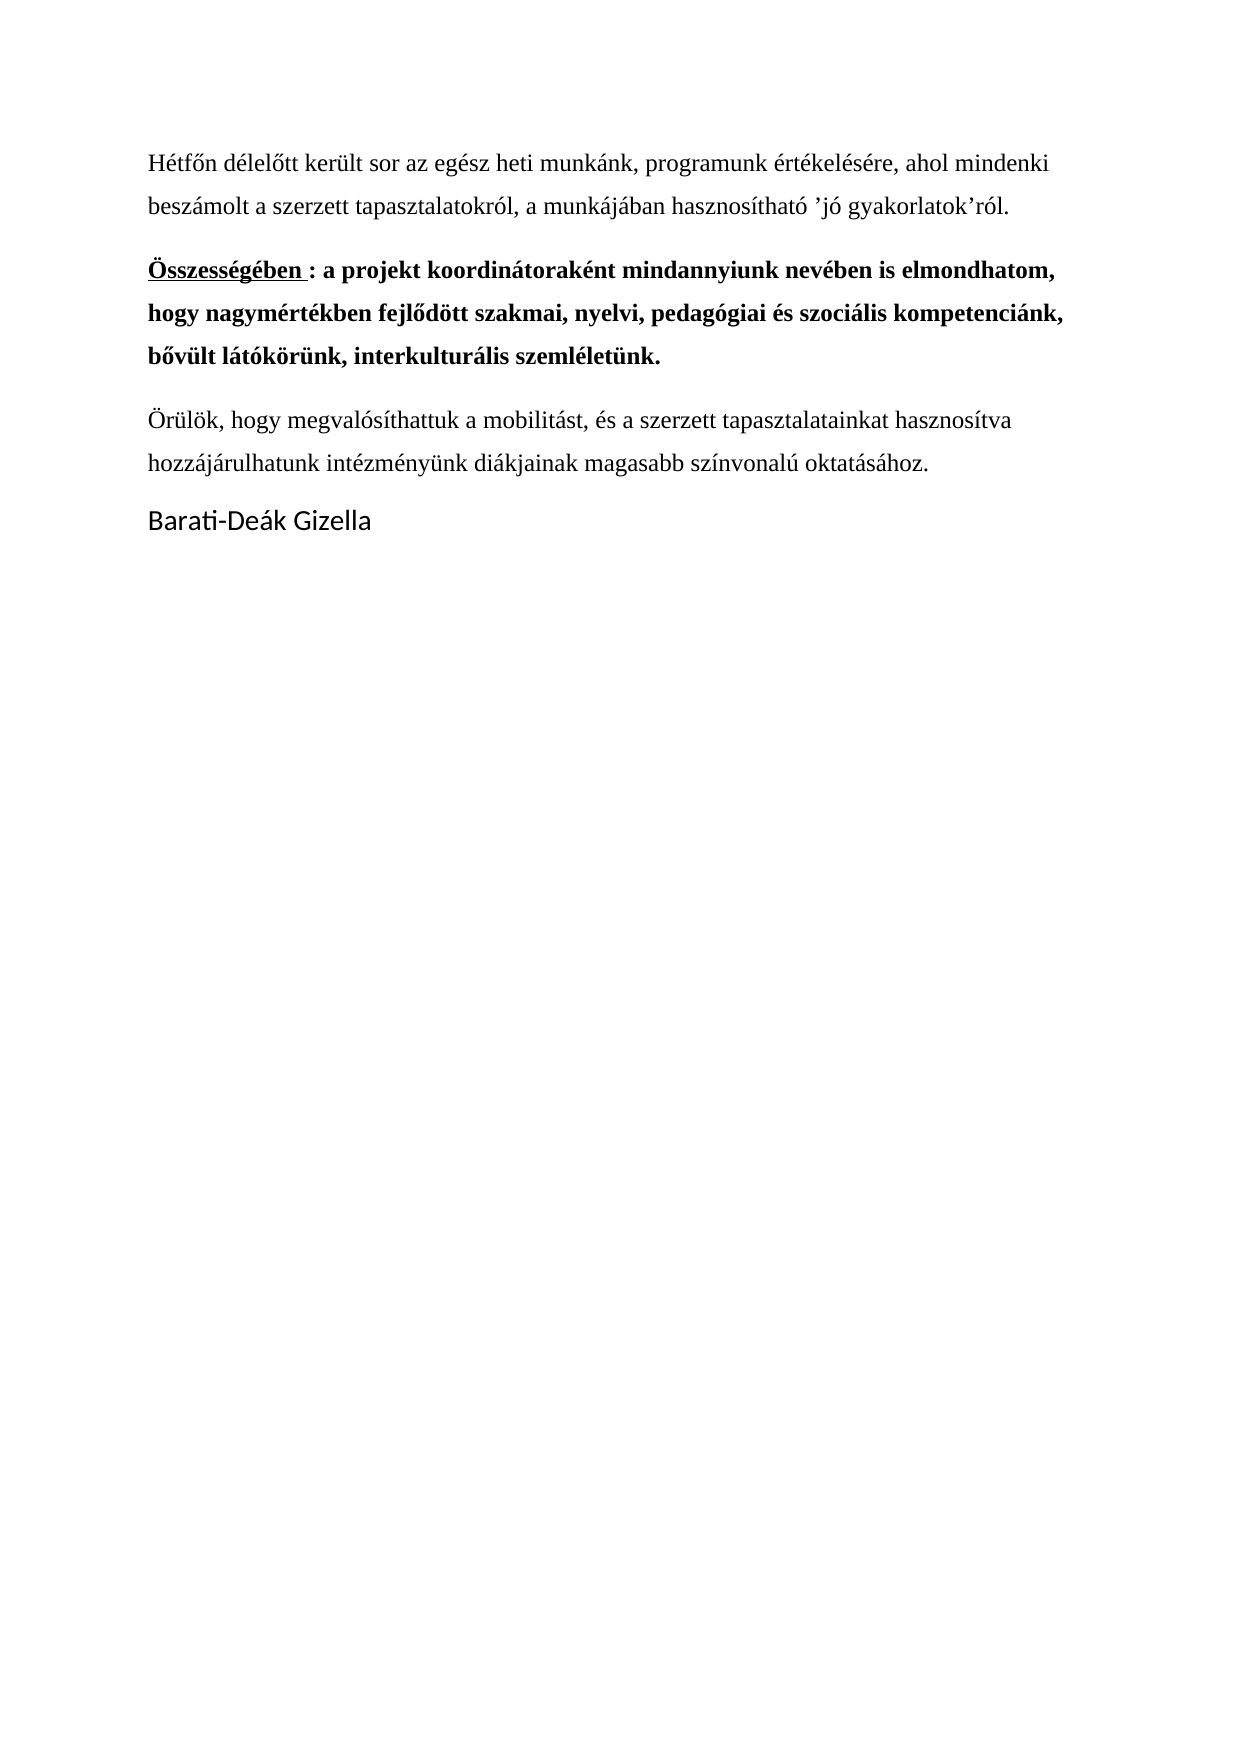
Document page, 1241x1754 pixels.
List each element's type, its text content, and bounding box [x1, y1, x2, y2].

subtitle Hétfőn délelőtt került sor az egész heti munkánk, programunk értékelésére, ahol mindenki beszámolt a szerzett tapasztalatokról, a munkájában hasznosítható ’jó gyakorlatok’ról. [148, 148, 1093, 219]
subtitle Örülök, hogy megvalósíthattuk a mobilitást, és a szerzett tapasztalatainkat hasznosítva hozzájárulhatunk intézményünk diákjainak magasabb színvonalú oktatásához. [148, 405, 1093, 477]
text Barati-Deák Gizella [148, 502, 1093, 537]
subtitle Összességében : a projekt koordinátoraként mindannyiunk nevében is elmondhatom, hogy nagymértékben fejlődött szakmai, nyelvi, pedagógiai és szociális kompetenciánk, bővült látókörünk, interkulturális szemléletünk. [148, 255, 1093, 370]
